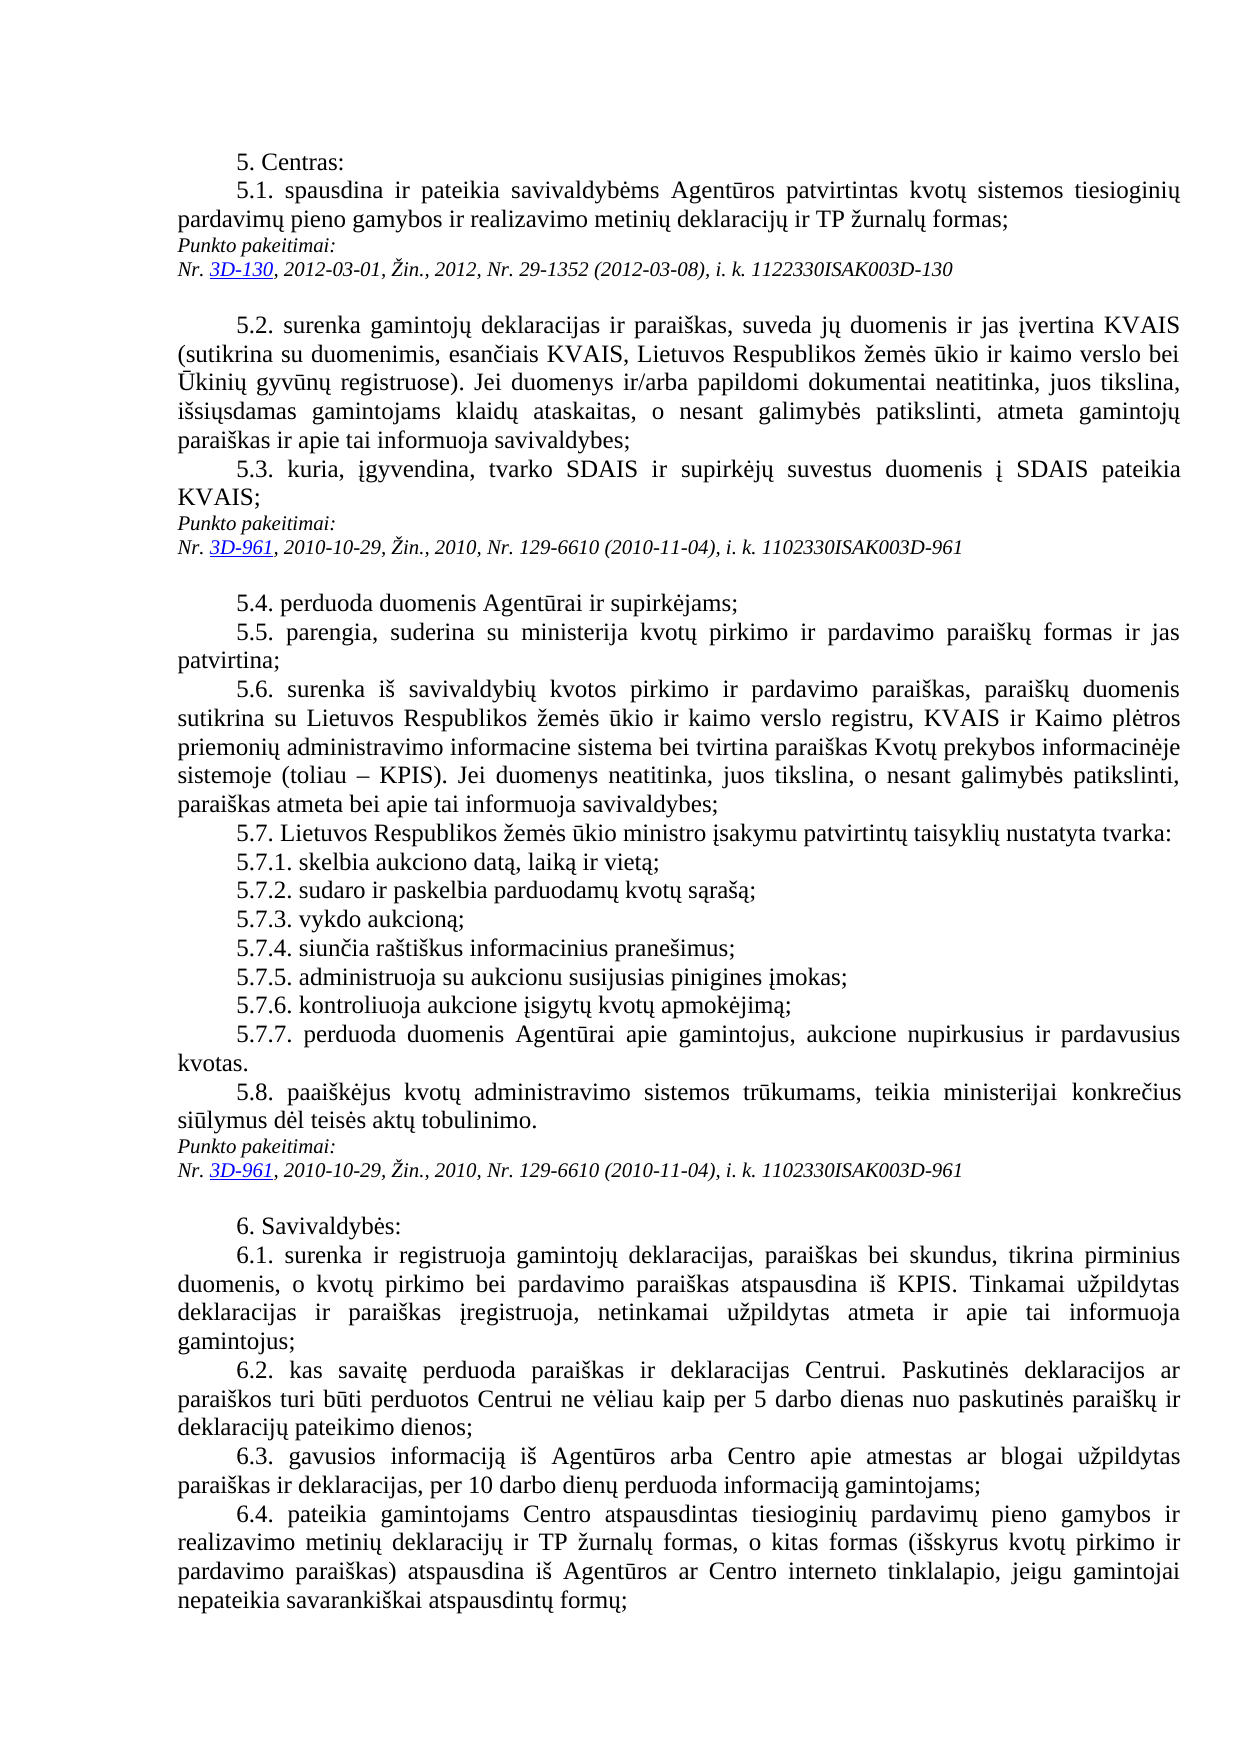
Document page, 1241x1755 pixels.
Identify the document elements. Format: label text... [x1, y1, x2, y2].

text 5.7.6. kontroliuoja aukcione įsigytų kvotų apmokėjimą; [177, 991, 1181, 1019]
text 6.4. pateikia gamintojams Centro atspausdintas tiesioginių pardavimų pieno gamybos ir realizavimo metinių deklaracijų ir TP žurnalų formas, o kitas formas (išskyrus kvotų pirkimo ir pardavimo paraiškas) atspausdina iš Agentūros ar Centro interneto tinklalapio, jeigu gamintojai nepateikia savarankiškai atspausdintų formų; [177, 1499, 1181, 1614]
text 5.3. kuria, įgyvendina, tvarko SDAIS ir supirkėjų suvestus duomenis į SDAIS pateikia KVAIS; [177, 454, 1181, 511]
text Punkto pakeitimai: [177, 1134, 1181, 1158]
text 5.7.3. vykdo aukcioną; [177, 904, 1181, 933]
text 5.7.4. siunčia raštiškus informacinius pranešimus; [177, 933, 1181, 962]
text 5.4. perduoda duomenis Agentūrai ir supirkėjams; [177, 588, 1181, 617]
text 5.5. parengia, suderina su ministerija kvotų pirkimo ir pardavimo paraiškų formas ir jas patvirtina; [177, 617, 1181, 674]
text 6.3. gavusios informaciją iš Agentūros arba Centro apie atmestas ar blogai užpildytas paraiškas ir deklaracijas, per 10 darbo dienų perduoda informaciją gamintojams; [177, 1441, 1181, 1499]
text 5. Centras: [177, 147, 1181, 176]
text Punkto pakeitimai: [177, 511, 1181, 535]
text Nr. 3D-961, 2010-10-29, Žin., 2010, Nr. 129-6610 (2010-11-04), i. k. 1102330ISAK003D-961 [177, 1158, 1181, 1182]
text 6.1. surenka ir registruoja gamintojų deklaracijas, paraiškas bei skundus, tikrina pirminius duomenis, o kvotų pirkimo bei pardavimo paraiškas atspausdina iš KPIS. Tinkamai užpildytas deklaracijas ir paraiškas įregistruoja, netinkamai užpildytas atmeta ir apie tai informuoja gamintojus; [177, 1240, 1181, 1355]
text 5.2. surenka gamintojų deklaracijas ir paraiškas, suveda jų duomenis ir jas įvertina KVAIS (sutikrina su duomenimis, esančiais KVAIS, Lietuvos Respublikos žemės ūkio ir kaimo verslo bei Ūkinių gyvūnų registruose). Jei duomenys ir/arba papildomi dokumentai neatitinka, juos tikslina, išsiųsdamas gamintojams klaidų ataskaitas, o nesant galimybės patikslinti, atmeta gamintojų paraiškas ir apie tai informuoja savivaldybes; [177, 310, 1181, 454]
text 5.7.2. sudaro ir paskelbia parduodamų kvotų sąrašą; [177, 876, 1181, 904]
text Punkto pakeitimai: [177, 233, 1181, 257]
text Nr. 3D-961, 2010-10-29, Žin., 2010, Nr. 129-6610 (2010-11-04), i. k. 1102330ISAK003D-961 [177, 535, 1181, 559]
text 5.6. surenka iš savivaldybių kvotos pirkimo ir pardavimo paraiškas, paraiškų duomenis sutikrina su Lietuvos Respublikos žemės ūkio ir kaimo verslo registru, KVAIS ir Kaimo plėtros priemonių administravimo informacine sistema bei tvirtina paraiškas Kvotų prekybos informacinėje sistemoje (toliau – KPIS). Jei duomenys neatitinka, juos tikslina, o nesant galimybės patikslinti, paraiškas atmeta bei apie tai informuoja savivaldybes; [177, 674, 1181, 818]
text 5.1. spausdina ir pateikia savivaldybėms Agentūros patvirtintas kvotų sistemos tiesioginių pardavimų pieno gamybos ir realizavimo metinių deklaracijų ir TP žurnalų formas; [177, 176, 1181, 233]
text 5.7. Lietuvos Respublikos žemės ūkio ministro įsakymu patvirtintų taisyklių nustatyta tvarka: [177, 818, 1181, 847]
text 6.2. kas savaitę perduoda paraiškas ir deklaracijas Centrui. Paskutinės deklaracijos ar paraiškos turi būti perduotos Centrui ne vėliau kaip per 5 darbo dienas nuo paskutinės paraiškų ir deklaracijų pateikimo dienos; [177, 1355, 1181, 1441]
text 5.8. paaiškėjus kvotų administravimo sistemos trūkumams, teikia ministerijai konkrečius siūlymus dėl teisės aktų tobulinimo. [177, 1077, 1181, 1134]
text 5.7.5. administruoja su aukcionu susijusias pinigines įmokas; [177, 962, 1181, 991]
text Nr. 3D-130, 2012-03-01, Žin., 2012, Nr. 29-1352 (2012-03-08), i. k. 1122330ISAK003D-130 [177, 257, 1181, 281]
text 5.7.1. skelbia aukciono datą, laiką ir vietą; [177, 847, 1181, 876]
text 5.7.7. perduoda duomenis Agentūrai apie gamintojus, aukcione nupirkusius ir pardavusius kvotas. [177, 1019, 1181, 1077]
text 6. Savivaldybės: [177, 1211, 1181, 1240]
